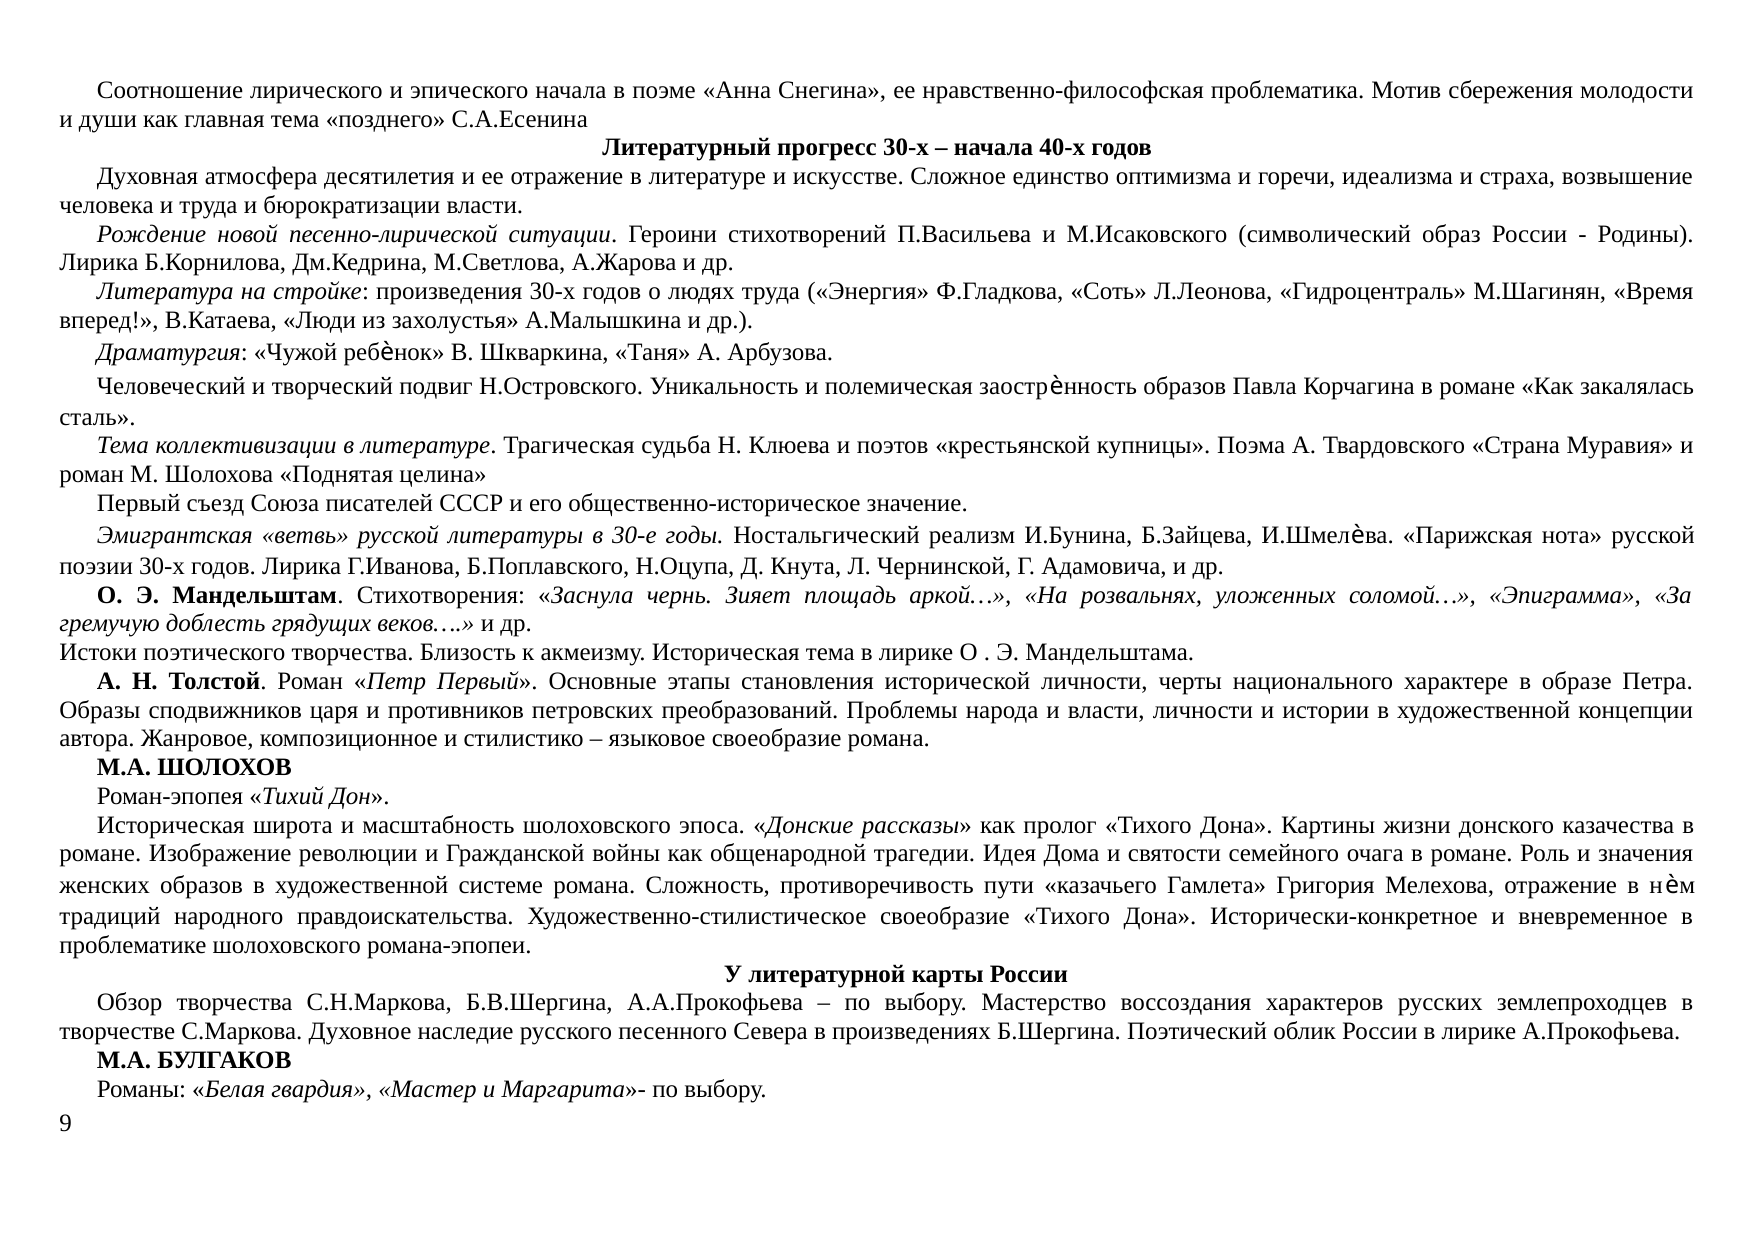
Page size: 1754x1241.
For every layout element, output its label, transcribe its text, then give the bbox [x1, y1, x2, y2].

text Духовная атмосфера десятилетия и ее отражение в литературе и искусстве. Сложное единство оптимизма и горечи, идеализма и страха, возвышение человека и труда и бюрократизации власти. [59, 161, 1695, 219]
text Тема коллективизации в литературе. Трагическая судьба Н. Клюева и поэтов «крестьянской купницы». Поэма А. Твардовского «Страна Муравия» и роман М. Шолохова «Поднятая целина» [59, 431, 1695, 488]
text Эмигрантская «ветвь» русской литературы в 30-е годы. Ностальгический реализм И.Бунина, Б.Зайцева, И.Шмелѐва. «Парижская нота» русской поэзии 30-х годов. Лирика Г.Иванова, Б.Поплавского, Н.Оцупа, Д. Кнута, Л. Чернинской, Г. Адамовича, и др. [59, 517, 1695, 580]
text Первый съезд Союза писателей СССР и его общественно-историческое значение. [59, 488, 1695, 517]
text М.А. ШОЛОХОВ [59, 752, 1695, 781]
text Соотношение лирического и эпического начала в поэме «Анна Снегина», ее нравственно-философская проблематика. Мотив сбережения молодости и души как главная тема «позднего» С.А.Есенина [59, 75, 1695, 132]
text Романы: «Белая гвардия», «Мастер и Маргарита»- по выбору. [59, 1074, 1695, 1102]
text Историческая широта и масштабность шолоховского эпоса. «Донские рассказы» как пролог «Тихого Дона». Картины жизни донского казачества в романе. Изображение революции и Гражданской войны как общенародной трагедии. Идея Дома и святости семейного очага в романе. Роль и значения женских образов в художественной системе романа. Сложность, противоречивость пути «казачьего Гамлета» Григория Мелехова, отражение в нѐм традиций народного правдоискательства. Художественно-стилистическое своеобразие «Тихого Дона». Исторически-конкретное и вневременное в проблематике шолоховского романа-эпопеи. [59, 810, 1695, 959]
text А. Н. Толстой. Роман «Петр Первый». Основные этапы становления исторической личности, черты национального характере в образе Петра. Образы сподвижников царя и противников петровских преобразований. Проблемы народа и власти, личности и истории в художественной концепции автора. Жанровое, композиционное и стилистико – языковое своеобразие романа. [59, 666, 1695, 752]
text Драматургия: «Чужой ребѐнок» В. Шкваркина, «Таня» А. Арбузова. [59, 334, 1695, 368]
text Роман-эпопея «Тихий Дон». [59, 781, 1695, 810]
text Рождение новой песенно-лирической ситуации. Героини стихотворений П.Васильева и М.Исаковского (символический образ России - Родины). Лирика Б.Корнилова, Дм.Кедрина, М.Светлова, А.Жарова и др. [59, 219, 1695, 276]
text Литературный прогресс 30-х – начала 40-х годов [59, 132, 1695, 161]
text Истоки поэтического творчества. Близость к акмеизму. Историческая тема в лирике О . Э. Мандельштама. [59, 637, 1695, 666]
text Литература на стройке: произведения 30-х годов о людях труда («Энергия» Ф.Гладкова, «Соть» Л.Леонова, «Гидроцентраль» М.Шагинян, «Время вперед!», В.Катаева, «Люди из захолустья» А.Малышкина и др.). [59, 276, 1695, 334]
text О. Э. Мандельштам. Стихотворения: «Заснула чернь. Зияет площадь аркой…», «На розвальнях, уложенных соломой…», «Эпиграмма», «За гремучую доблесть грядущих веков….» и др. [59, 580, 1695, 637]
text У литературной карты России [59, 959, 1695, 987]
text М.А. БУЛГАКОВ [59, 1045, 1695, 1074]
text Обзор творчества С.Н.Маркова, Б.В.Шергина, А.А.Прокофьева – по выбору. Мастерство воссоздания характеров русских землепроходцев в творчестве С.Маркова. Духовное наследие русского песенного Севера в произведениях Б.Шергина. Поэтический облик России в лирике А.Прокофьева. [59, 987, 1695, 1045]
text Человеческий и творческий подвиг Н.Островского. Уникальность и полемическая заострѐнность образов Павла Корчагина в романе «Как закалялась сталь». [59, 368, 1695, 431]
